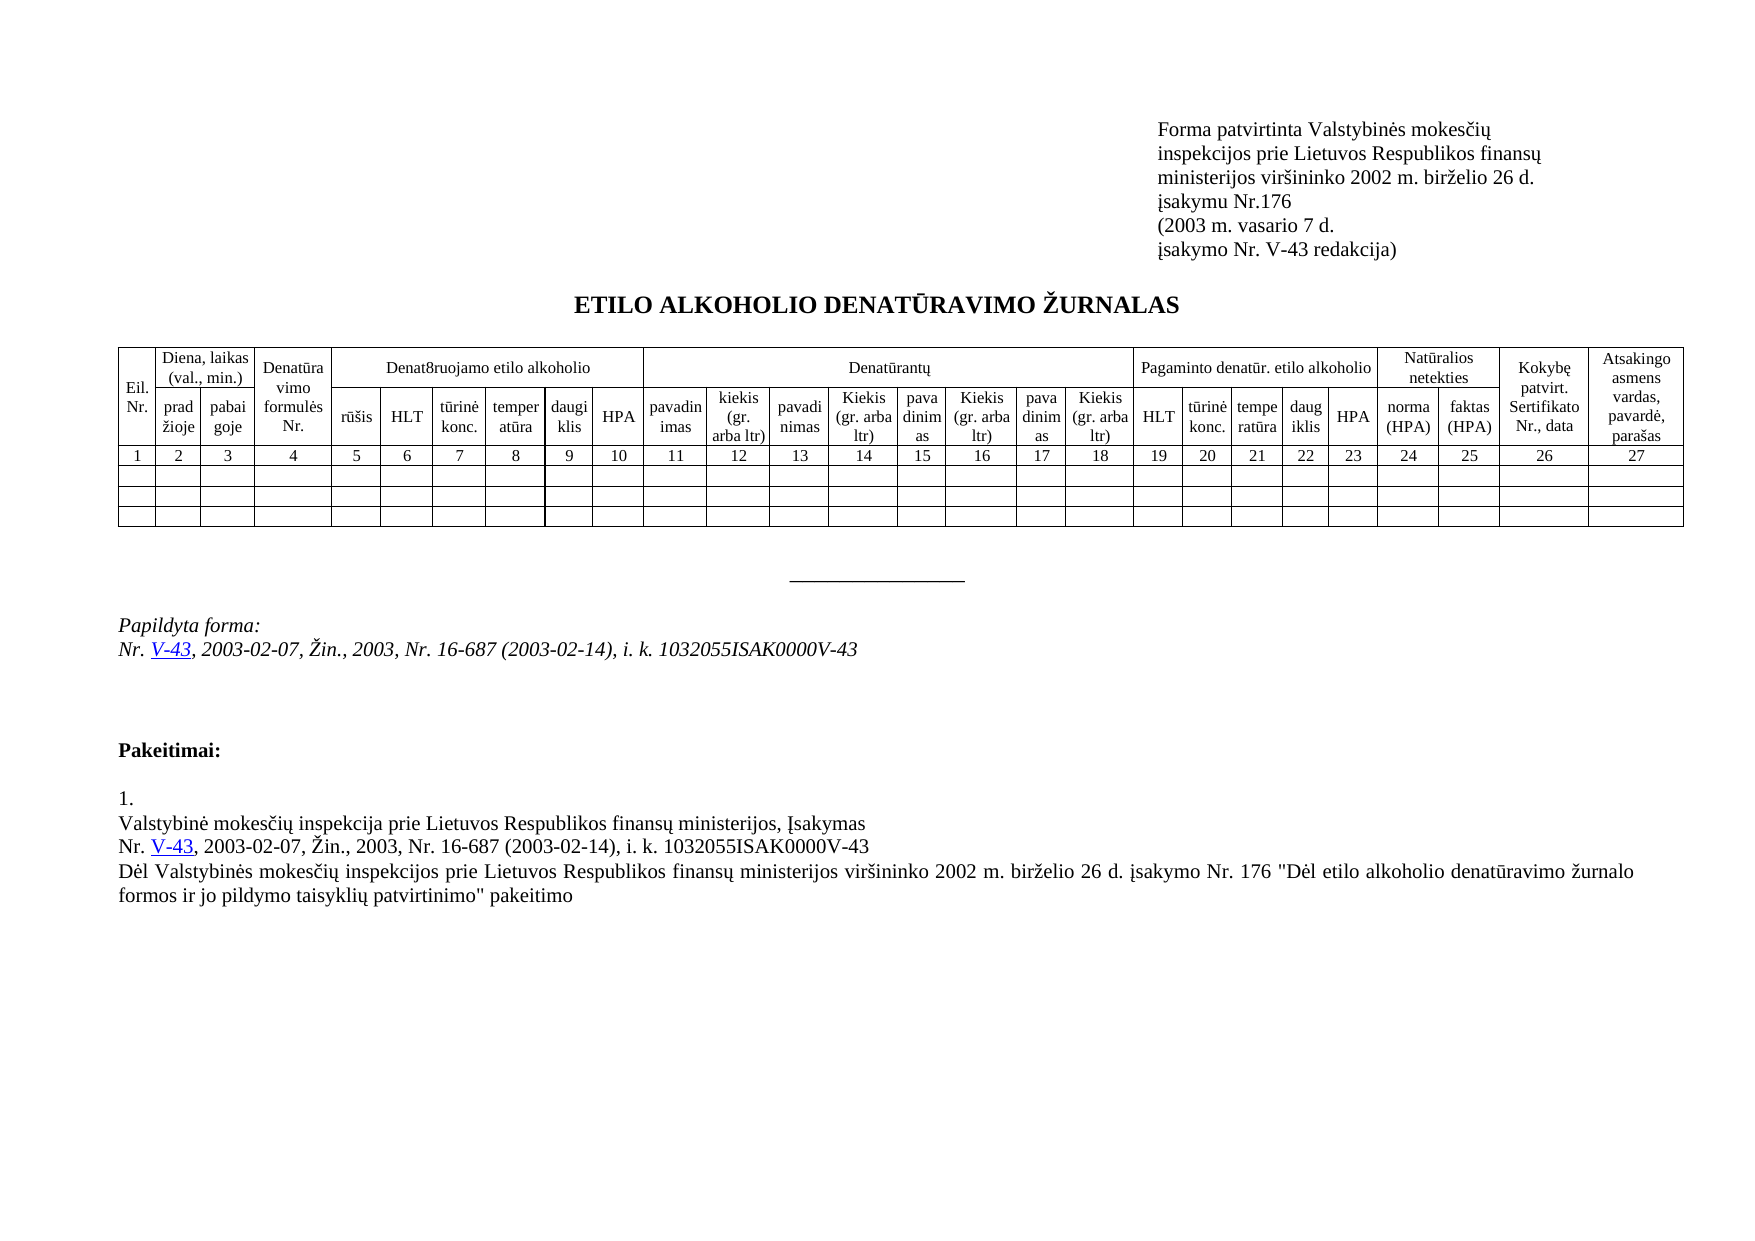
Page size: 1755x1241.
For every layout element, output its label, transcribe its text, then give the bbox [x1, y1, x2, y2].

table_cell [1589, 507, 1683, 526]
table_cell [1066, 466, 1133, 486]
table_cell [381, 466, 432, 486]
table_cell temperatūra [1232, 388, 1282, 445]
table_cell [255, 487, 331, 506]
table_cell [1134, 466, 1182, 486]
table_cell [1017, 507, 1065, 526]
table_cell [1329, 507, 1377, 526]
table_cell 14 [829, 446, 897, 465]
table_header Atsakingo asmens vardas, pavardė, parašas [1589, 348, 1683, 445]
text Valstybinė mokesčių inspekcija prie Lietuvos Respublikos finansų ministerijos, Įsakymas [118, 810, 1636, 834]
table_cell [644, 507, 706, 526]
table_cell [1183, 507, 1231, 526]
table_header Denat8ruojamo etilo alkoholio [332, 348, 643, 387]
table_cell [1500, 466, 1588, 486]
table_cell [1017, 487, 1065, 506]
table_cell [546, 507, 592, 526]
table_cell [644, 487, 706, 506]
table_header Kokybę patvirt. Sertifikato Nr., data [1500, 348, 1588, 445]
table_cell kiekis (gr. arba ltr) [707, 388, 769, 445]
table_cell [486, 487, 544, 506]
text Dėl Valstybinės mokesčių inspekcijos prie Lietuvos Respublikos finansų ministerijos viršininko 2002 m. birželio 26 d. įsakymo Nr. 176 "Dėl etilo alkoholio denatūravimo žurnalo formos ir jo pildymo taisyklių patvirtinimo" pakeitimo [118, 858, 1636, 907]
table_cell 1 [119, 446, 155, 465]
table_cell Kiekis (gr. arba ltr) [829, 388, 897, 445]
table_cell [433, 507, 485, 526]
table_cell 16 [946, 446, 1016, 465]
table_cell tūrinė konc. [1183, 388, 1231, 445]
table_header Natūralios netekties [1378, 348, 1499, 387]
table_cell [707, 466, 769, 486]
table_cell pavadinimas [770, 388, 828, 445]
table_cell 18 [1066, 446, 1133, 465]
table_cell 19 [1134, 446, 1182, 465]
table_cell 10 [593, 446, 643, 465]
table_cell HLT [381, 388, 432, 445]
table_cell norma (HPA) [1378, 388, 1438, 445]
table_cell rūšis [332, 388, 380, 445]
table_cell [546, 466, 592, 486]
table_cell [1066, 487, 1133, 506]
table_cell [1232, 466, 1282, 486]
table_cell [381, 487, 432, 506]
table_cell 20 [1183, 446, 1231, 465]
table_cell [898, 507, 945, 526]
table_cell [829, 507, 897, 526]
table_cell [486, 507, 544, 526]
table_cell [332, 507, 380, 526]
table_cell [119, 507, 155, 526]
table_cell 27 [1589, 446, 1683, 465]
table_cell [156, 466, 200, 486]
table_cell 9 [546, 446, 592, 465]
table_cell [770, 507, 828, 526]
table_cell 8 [486, 446, 544, 465]
table_header Eil. Nr. [119, 348, 155, 445]
table_cell 24 [1378, 446, 1438, 465]
table_cell [1378, 487, 1438, 506]
table_cell 23 [1329, 446, 1377, 465]
table_header Denatūravimo formulės Nr. [255, 348, 331, 445]
table_cell [898, 487, 945, 506]
text Nr. V-43, 2003-02-07, Žin., 2003, Nr. 16-687 (2003-02-14), i. k. 1032055ISAK0000V-43 [118, 637, 1636, 661]
table_cell [1283, 507, 1328, 526]
table_cell Kiekis (gr. arba ltr) [1066, 388, 1133, 445]
table_cell [119, 466, 155, 486]
table_cell pavadinimas [898, 388, 945, 445]
text Papildyta forma: [118, 613, 1636, 637]
table_cell [1589, 487, 1683, 506]
table_cell [829, 466, 897, 486]
table_cell [201, 507, 254, 526]
text Pakeitimai: [118, 738, 1636, 762]
table_cell faktas (HPA) [1439, 388, 1499, 445]
text įsakymu Nr.176 [1157, 189, 1636, 213]
table_cell 12 [707, 446, 769, 465]
table_cell [1589, 466, 1683, 486]
table_cell pabaigoje [201, 388, 254, 445]
text įsakymo Nr. V-43 redakcija) [1157, 237, 1636, 261]
table_cell 11 [644, 446, 706, 465]
table_cell [201, 487, 254, 506]
table_cell [433, 487, 485, 506]
text (2003 m. vasario 7 d. [1157, 213, 1636, 237]
table_cell HLT [1134, 388, 1182, 445]
table_cell HPA [1329, 388, 1377, 445]
table_cell 15 [898, 446, 945, 465]
table_cell [770, 487, 828, 506]
table_cell [156, 487, 200, 506]
table_cell [1283, 466, 1328, 486]
table_cell [1017, 466, 1065, 486]
table_cell [1232, 487, 1282, 506]
table_header Denatūrantų [644, 348, 1133, 387]
table_cell [1134, 507, 1182, 526]
table_cell 4 [255, 446, 331, 465]
table_cell [332, 466, 380, 486]
table_cell [593, 487, 643, 506]
table_cell [593, 507, 643, 526]
table_cell [1439, 466, 1499, 486]
table_header Diena, laikas (val., min.) [156, 348, 254, 387]
table_cell 17 [1017, 446, 1065, 465]
table_cell Kiekis (gr. arba ltr) [946, 388, 1016, 445]
table_cell [381, 507, 432, 526]
table_cell [644, 466, 706, 486]
text ______________ [118, 556, 1636, 584]
text 1. [118, 786, 1636, 810]
table_cell daugiklis [546, 388, 592, 445]
table_cell [1378, 507, 1438, 526]
table_cell [898, 466, 945, 486]
table_cell 5 [332, 446, 380, 465]
table_cell [1066, 507, 1133, 526]
table_cell [946, 507, 1016, 526]
table_cell [1439, 487, 1499, 506]
table_cell 7 [433, 446, 485, 465]
table_cell [1500, 487, 1588, 506]
table_cell [156, 507, 200, 526]
table_cell [1134, 487, 1182, 506]
table_cell 2 [156, 446, 200, 465]
table_cell [1439, 507, 1499, 526]
table_cell 22 [1283, 446, 1328, 465]
table_cell [593, 466, 643, 486]
table_cell 21 [1232, 446, 1282, 465]
table_cell 13 [770, 446, 828, 465]
table_cell 25 [1439, 446, 1499, 465]
text ministerijos viršininko 2002 m. birželio 26 d. [1157, 165, 1636, 189]
table_cell [707, 487, 769, 506]
table_cell daugiklis [1283, 388, 1328, 445]
table_cell [119, 487, 155, 506]
table_cell [1329, 487, 1377, 506]
table_cell [546, 487, 592, 506]
table_cell [1500, 507, 1588, 526]
table_cell pavadinimas [644, 388, 706, 445]
table_cell 26 [1500, 446, 1588, 465]
table_cell [486, 466, 544, 486]
table_cell 3 [201, 446, 254, 465]
table_cell [707, 507, 769, 526]
table_cell [946, 487, 1016, 506]
table_cell [1283, 487, 1328, 506]
table_cell [255, 466, 331, 486]
table_cell [201, 466, 254, 486]
table_cell [1183, 487, 1231, 506]
text inspekcijos prie Lietuvos Respublikos finansų [1157, 141, 1636, 165]
table_cell [433, 466, 485, 486]
table_cell temperatūra [486, 388, 544, 445]
table_cell [1183, 466, 1231, 486]
table_cell [255, 507, 331, 526]
table_cell tūrinė konc. [433, 388, 485, 445]
text Nr. V-43, 2003-02-07, Žin., 2003, Nr. 16-687 (2003-02-14), i. k. 1032055ISAK0000V-43 [118, 834, 1636, 858]
table_cell 6 [381, 446, 432, 465]
table_cell HPA [593, 388, 643, 445]
table_cell [1232, 507, 1282, 526]
table_cell [946, 466, 1016, 486]
table_cell [829, 487, 897, 506]
table_cell [1329, 466, 1377, 486]
table_cell [1378, 466, 1438, 486]
table_header Pagaminto denatūr. etilo alkoholio [1134, 348, 1377, 387]
table_cell pavadinimas [1017, 388, 1065, 445]
table_cell [770, 466, 828, 486]
table_cell [332, 487, 380, 506]
table_cell pradžioje [156, 388, 200, 445]
text ETILO ALKOHOLIO DENATŪRAVIMO ŽURNALAS [118, 290, 1636, 318]
text Forma patvirtinta Valstybinės mokesčių [1157, 117, 1636, 141]
